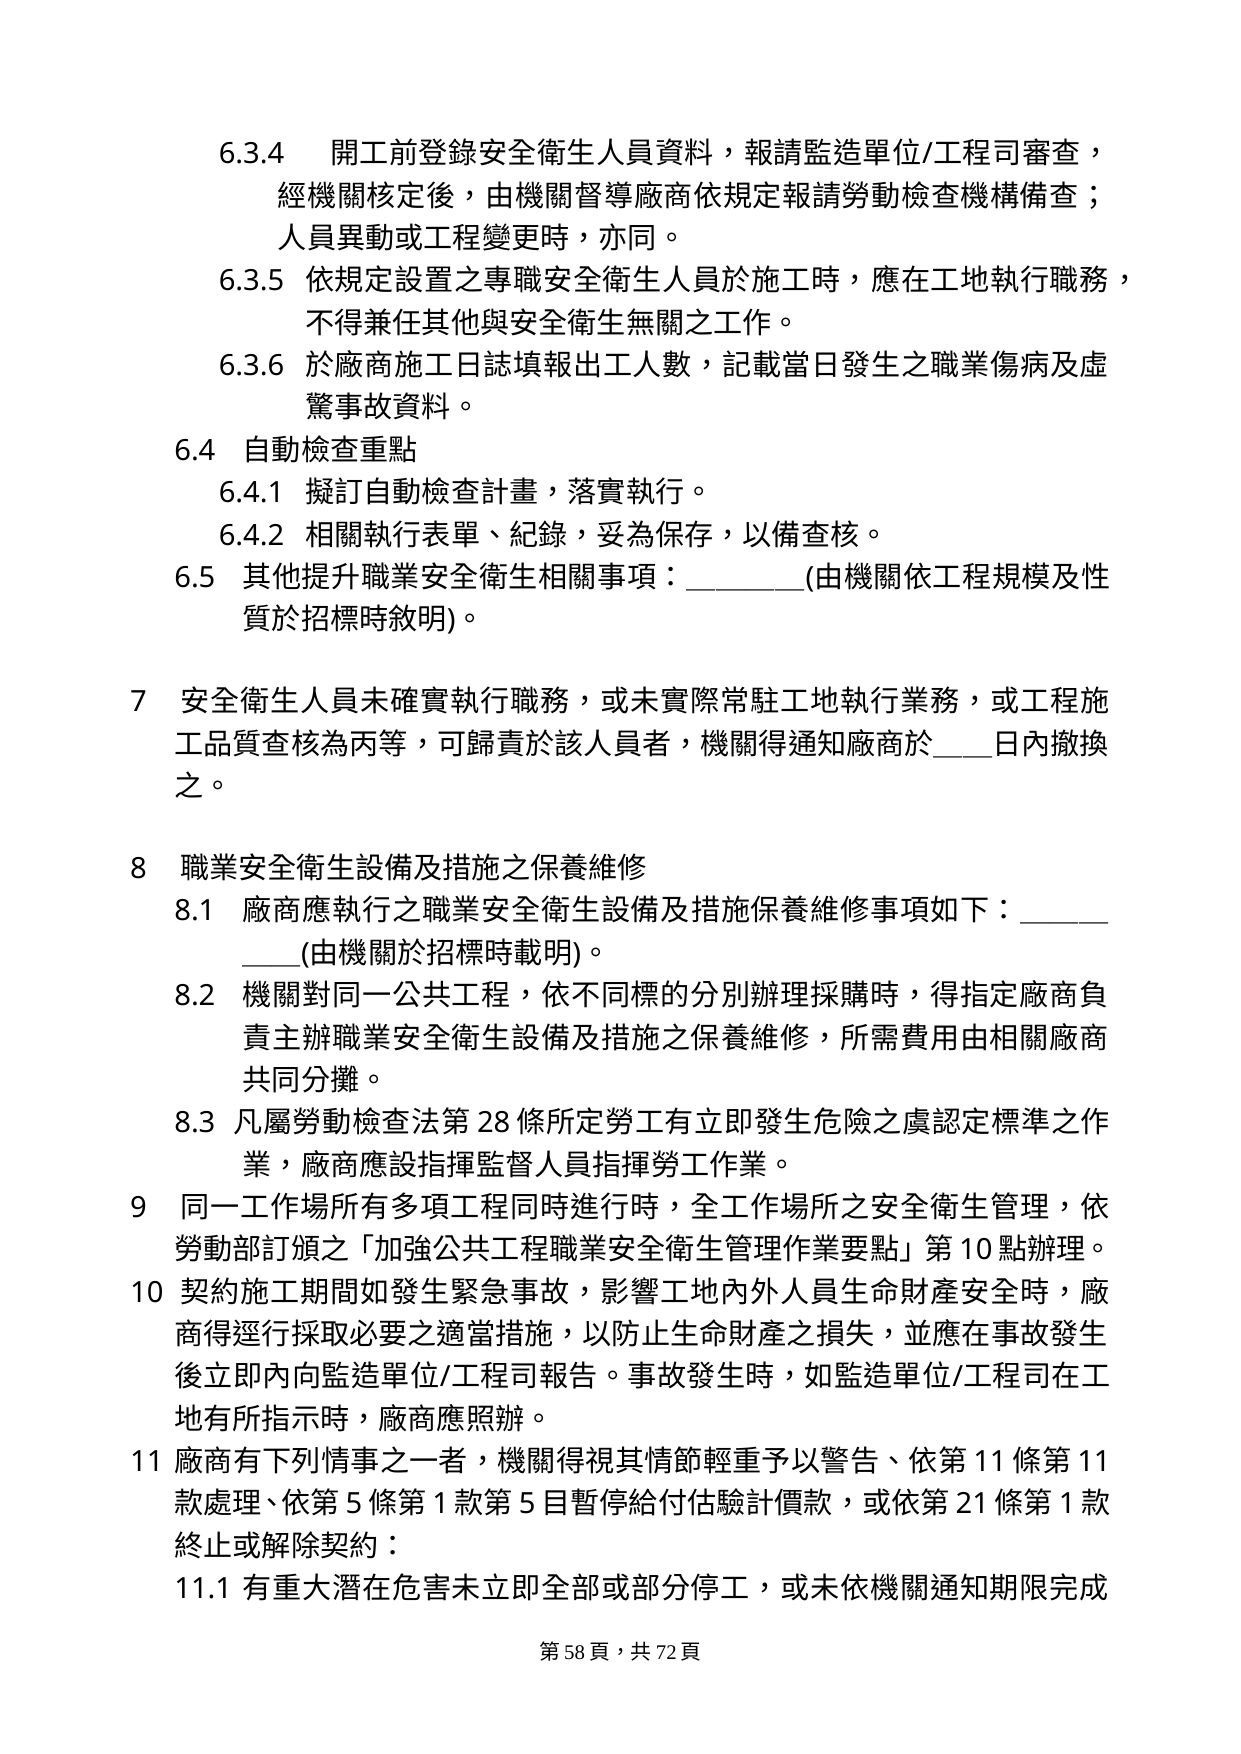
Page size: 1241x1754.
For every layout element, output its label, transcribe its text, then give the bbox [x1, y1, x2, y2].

list 於廠商施工日誌填報出工人數，記載當日發生之職業傷病及虛驚事故資料。 [218, 342, 1110, 426]
list 契約施工期間如發生緊急事故，影響工地內外人員生命財產安全時，廠商得逕行採取必要之適當措施，以防止生命財產之損失，並應在事故發生後立即內向監造單位/工程司報告。事故發生時，如監造單位/工程司在工地有所指示時，廠商應照辦。 [130, 1268, 1110, 1438]
list 擬訂自動檢查計畫，落實執行。 [218, 469, 1110, 511]
list 自動檢查重點 [174, 426, 1110, 469]
list 依規定設置之專職安全衛生人員於施工時，應在工地執行職務，不得兼任其他與安全衛生無關之工作。 [218, 257, 1110, 342]
list 開工前登錄安全衛生人員資料，報請監造單位/工程司審查，經機關核定後，由機關督導廠商依規定報請勞動檢查機構備查；人員異動或工程變更時，亦同。 [218, 130, 1110, 257]
list 同一工作場所有多項工程同時進行時，全工作場所之安全衛生管理，依勞動部訂頒之「加強公共工程職業安全衛生管理作業要點」第10點辦理。 [130, 1183, 1110, 1268]
list 廠商有下列情事之一者，機關得視其情節輕重予以警告、依第11條第11款處理、依第5條第1款第5目暫停給付估驗計價款，或依第21條第1款終止或解除契約： [130, 1438, 1110, 1565]
list 安全衛生人員未確實執行職務，或未實際常駐工地執行業務，或工程施工品質查核為丙等，可歸責於該人員者，機關得通知廠商於＿＿日內撤換之。 [130, 678, 1110, 805]
list 有重大潛在危害未立即全部或部分停工，或未依機關通知期限完成改善。 [174, 1565, 1110, 1607]
list 機關對同一公共工程，依不同標的分別辦理採購時，得指定廠商負責主辦職業安全衛生設備及措施之保養維修，所需費用由相關廠商共同分攤。 [174, 972, 1110, 1099]
list 其他提升職業安全衛生相關事項：＿＿＿＿(由機關依工程規模及性質於招標時敘明)。 [174, 553, 1110, 638]
list 相關執行表單、紀錄，妥為保存，以備查核。 [218, 511, 1110, 553]
list 廠商應執行之職業安全衛生設備及措施保養維修事項如下：＿＿＿＿＿(由機關於招標時載明)。 [174, 887, 1110, 972]
list 凡屬勞動檢查法第28條所定勞工有立即發生危險之虞認定標準之作業，廠商應設指揮監督人員指揮勞工作業。 [174, 1099, 1110, 1183]
list 職業安全衛生設備及措施之保養維修 [130, 844, 1110, 887]
